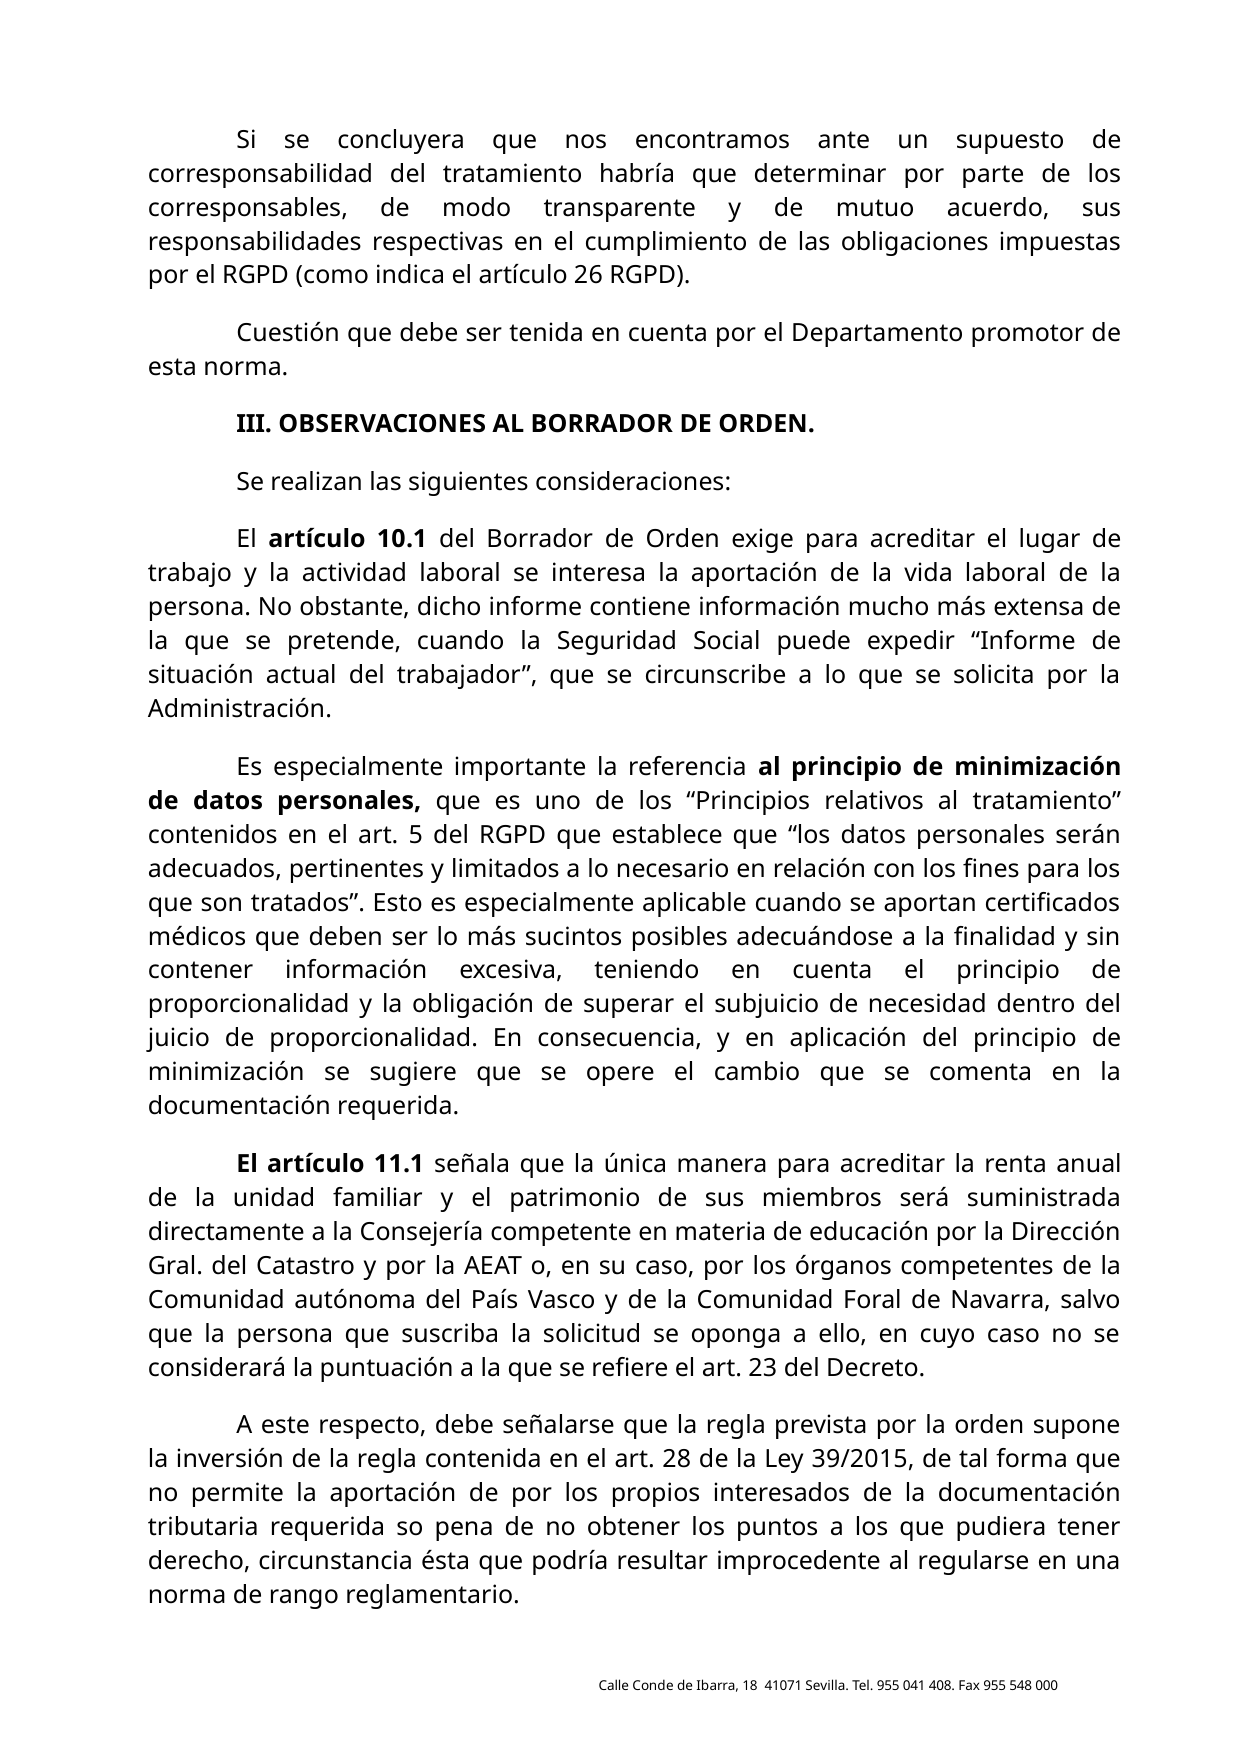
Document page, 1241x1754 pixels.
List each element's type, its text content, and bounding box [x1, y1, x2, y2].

text Si se concluyera que nos encontramos ante un supuesto de corresponsabilidad del tratamiento habría que determinar por parte de los corresponsables, de modo transparente y de mutuo acuerdo, sus responsabilidades respectivas en el cumplimiento de las obligaciones impuestas por el RGPD (como indica el artículo 26 RGPD). [148, 122, 1122, 291]
text A este respecto, debe señalarse que la regla prevista por la orden supone la inversión de la regla contenida en el art. 28 de la Ley 39/2015, de tal forma que no permite la aportación de por los propios interesados de la documentación tributaria requerida so pena de no obtener los puntos a los que pudiera tener derecho, circunstancia ésta que podría resultar improcedente al regularse en una norma de rango reglamentario. [148, 1407, 1122, 1611]
text El artículo 10.1 del Borrador de Orden exige para acreditar el lugar de trabajo y la actividad laboral se interesa la aportación de la vida laboral de la persona. No obstante, dicho informe contiene información mucho más extensa de la que se pretende, cuando la Seguridad Social puede expedir “Informe de situación actual del trabajador”, que se circunscribe a lo que se solicita por la Administración. [148, 521, 1122, 725]
text Es especialmente importante la referencia al principio de minimización de datos personales, que es uno de los “Principios relativos al tratamiento” contenidos en el art. 5 del RGPD que establece que “los datos personales serán adecuados, pertinentes y limitados a lo necesario en relación con los fines para los que son tratados”. Esto es especialmente aplicable cuando se aportan certificados médicos que deben ser lo más sucintos posibles adecuándose a la finalidad y sin contener información excesiva, teniendo en cuenta el principio de proporcionalidad y la obligación de superar el subjuicio de necesidad dentro del juicio de proporcionalidad. En consecuencia, y en aplicación del principio de minimización se sugiere que se opere el cambio que se comenta en la documentación requerida. [148, 749, 1122, 1122]
text Se realizan las siguientes consideraciones: [148, 464, 1122, 498]
text El artículo 11.1 señala que la única manera para acreditar la renta anual de la unidad familiar y el patrimonio de sus miembros será suministrada directamente a la Consejería competente en materia de educación por la Dirección Gral. del Catastro y por la AEAT o, en su caso, por los órganos competentes de la Comunidad autónoma del País Vasco y de la Comunidad Foral de Navarra, salvo que la persona que suscriba la solicitud se oponga a ello, en cuyo caso no se considerará la puntuación a la que se refiere el art. 23 del Decreto. [148, 1146, 1122, 1383]
text III. OBSERVACIONES AL BORRADOR DE ORDEN. [148, 406, 1122, 440]
text Cuestión que debe ser tenida en cuenta por el Departamento promotor de esta norma. [148, 315, 1122, 383]
